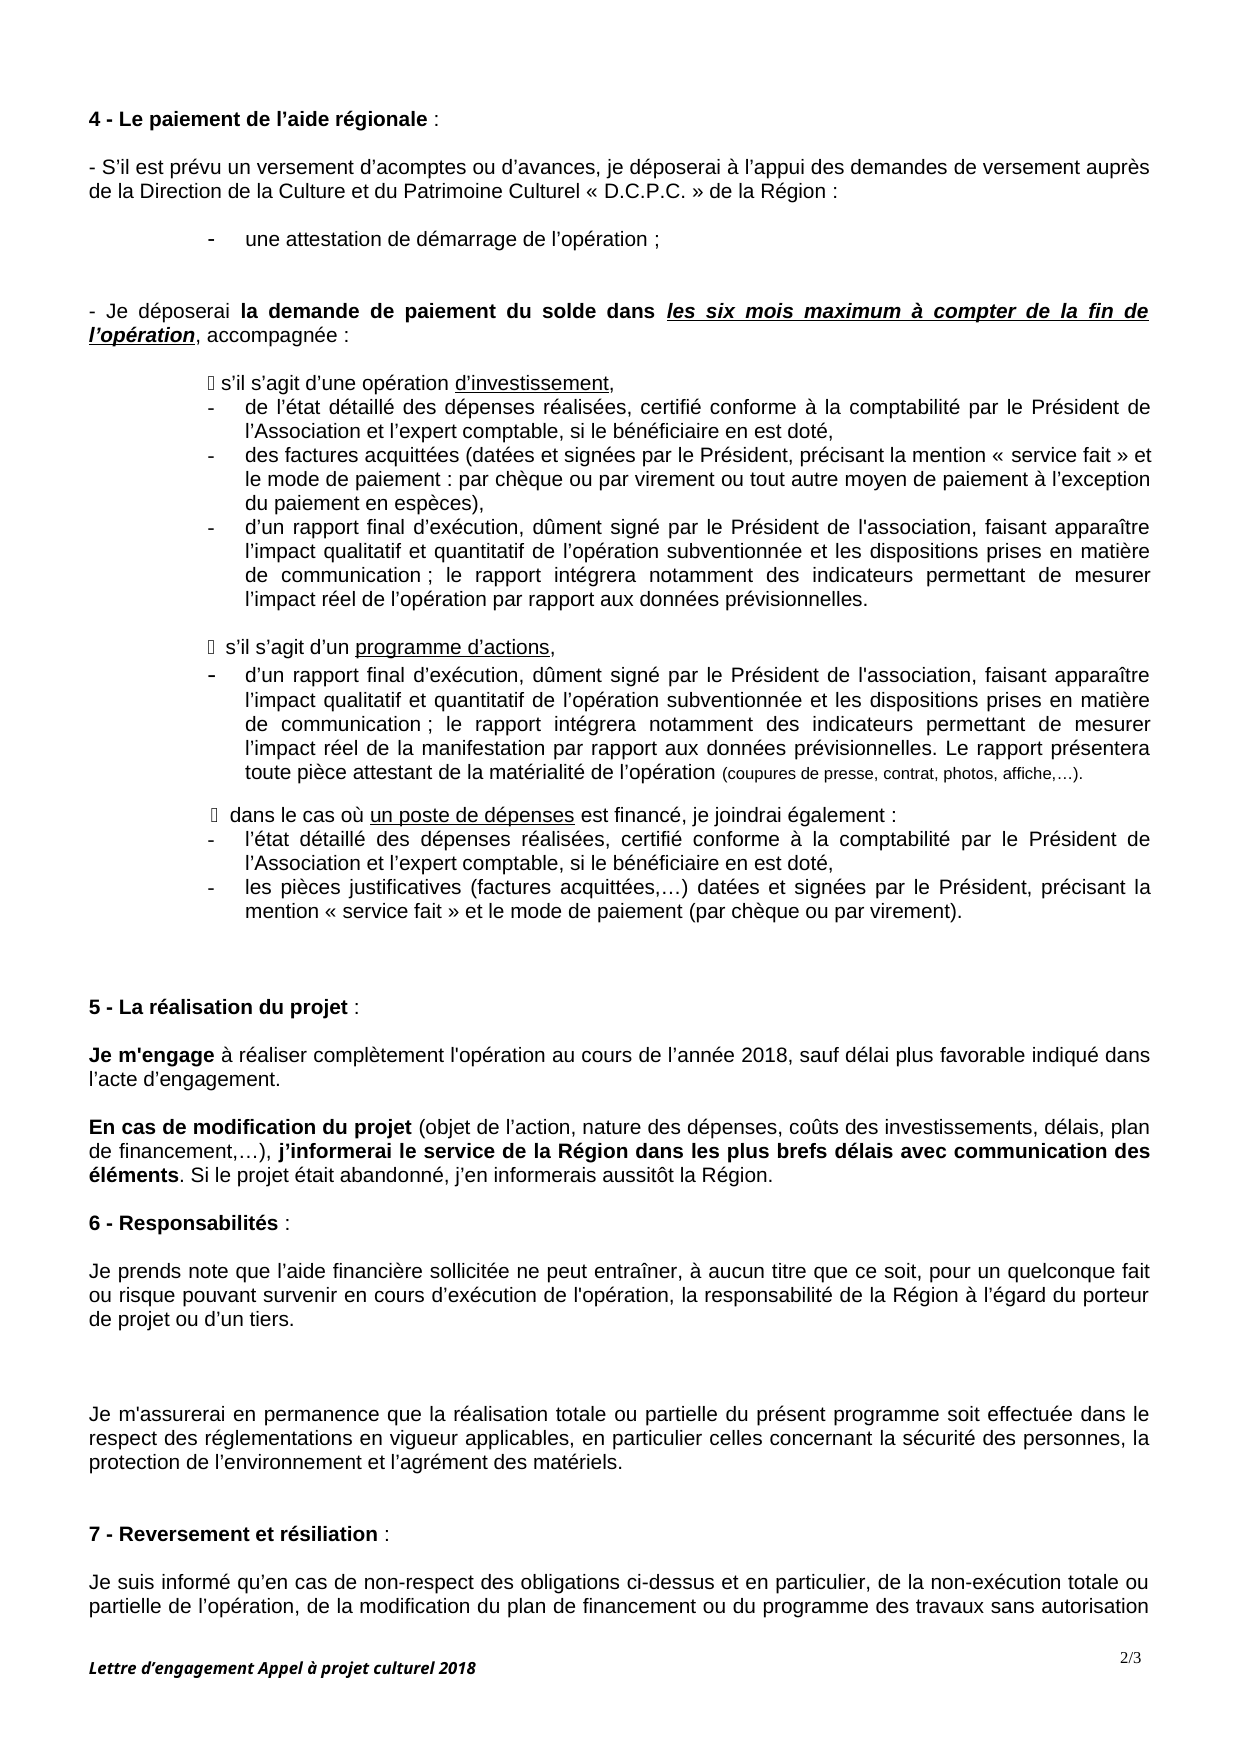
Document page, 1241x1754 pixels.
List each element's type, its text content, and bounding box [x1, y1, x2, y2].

list l’état détaillé des dépenses réalisées, certifié conforme à la comptabilité par le Président de l’Association et l’expert comptable, si le bénéficiaire en est doté, [207, 827, 1152, 875]
text - Je déposerai la demande de paiement du solde dans les six mois maximum à compter de la fin de l’opération, accompagnée : [89, 299, 1152, 347]
text 7 - Reversement et résiliation : [89, 1522, 1152, 1546]
text 6 - Responsabilités : [89, 1211, 1152, 1234]
list d’un rapport final d’exécution, dûment signé par le Président de l'association, faisant apparaître l’impact qualitatif et quantitatif de l’opération subventionnée et les dispositions prises en matière de communication ; le rapport intégrera notamment des indicateurs permettant de mesurer l’impact réel de la manifestation par rapport aux données prévisionnelles. Le rapport présentera toute pièce attestant de la matérialité de l’opération (coupures de presse, contrat, photos, affiche,…). [207, 659, 1152, 783]
text Je m'assurerai en permanence que la réalisation totale ou partielle du présent programme soit effectuée dans le respect des réglementations en vigueur applicables, en particulier celles concernant la sécurité des personnes, la protection de l’environnement et l’agrément des matériels. [89, 1402, 1152, 1474]
text En cas de modification du projet (objet de l’action, nature des dépenses, coûts des investissements, délais, plan de financement,…), j’informerai le service de la Région dans les plus brefs délais avec communication des éléments. Si le projet était abandonné, j’en informerais aussitôt la Région. [89, 1115, 1152, 1187]
list d’un rapport final d’exécution, dûment signé par le Président de l'association, faisant apparaître l’impact qualitatif et quantitatif de l’opération subventionnée et les dispositions prises en matière de communication ; le rapport intégrera notamment des indicateurs permettant de mesurer l’impact réel de l’opération par rapport aux données prévisionnelles. [207, 515, 1152, 611]
text Je suis informé qu’en cas de non-respect des obligations ci-dessus et en particulier, de la non-exécution totale ou partielle de l’opération, de la modification du plan de financement ou du programme des travaux sans autorisation [89, 1570, 1152, 1618]
text  s’il s’agit d’un programme d’actions, [89, 635, 1152, 659]
list une attestation de démarrage de l’opération ; [208, 227, 1152, 251]
text  s’il s’agit d’une opération d’investissement, [207, 371, 1152, 395]
list les pièces justificatives (factures acquittées,…) datées et signées par le Président, précisant la mention « service fait » et le mode de paiement (par chèque ou par virement). [207, 875, 1152, 923]
list des factures acquittées (datées et signées par le Président, précisant la mention « service fait » et le mode de paiement : par chèque ou par virement ou tout autre moyen de paiement à l’exception du paiement en espèces), [207, 443, 1152, 515]
text Je m'engage à réaliser complètement l'opération au cours de l’année 2018, sauf délai plus favorable indiqué dans l’acte d’engagement. [89, 1043, 1152, 1091]
text 5 - La réalisation du projet : [89, 995, 1152, 1019]
text 4 - Le paiement de l’aide régionale : [89, 107, 1152, 131]
text  dans le cas où un poste de dépenses est financé, je joindrai également : [89, 803, 1152, 827]
list de l’état détaillé des dépenses réalisées, certifié conforme à la comptabilité par le Président de l’Association et l’expert comptable, si le bénéficiaire en est doté, [207, 395, 1152, 443]
text Je prends note que l’aide financière sollicitée ne peut entraîner, à aucun titre que ce soit, pour un quelconque fait ou risque pouvant survenir en cours d’exécution de l'opération, la responsabilité de la Région à l’égard du porteur de projet ou d’un tiers. [89, 1258, 1152, 1330]
text - S’il est prévu un versement d’acomptes ou d’avances, je déposerai à l’appui des demandes de versement auprès de la Direction de la Culture et du Patrimoine Culturel « D.C.P.C. » de la Région : [89, 155, 1152, 203]
